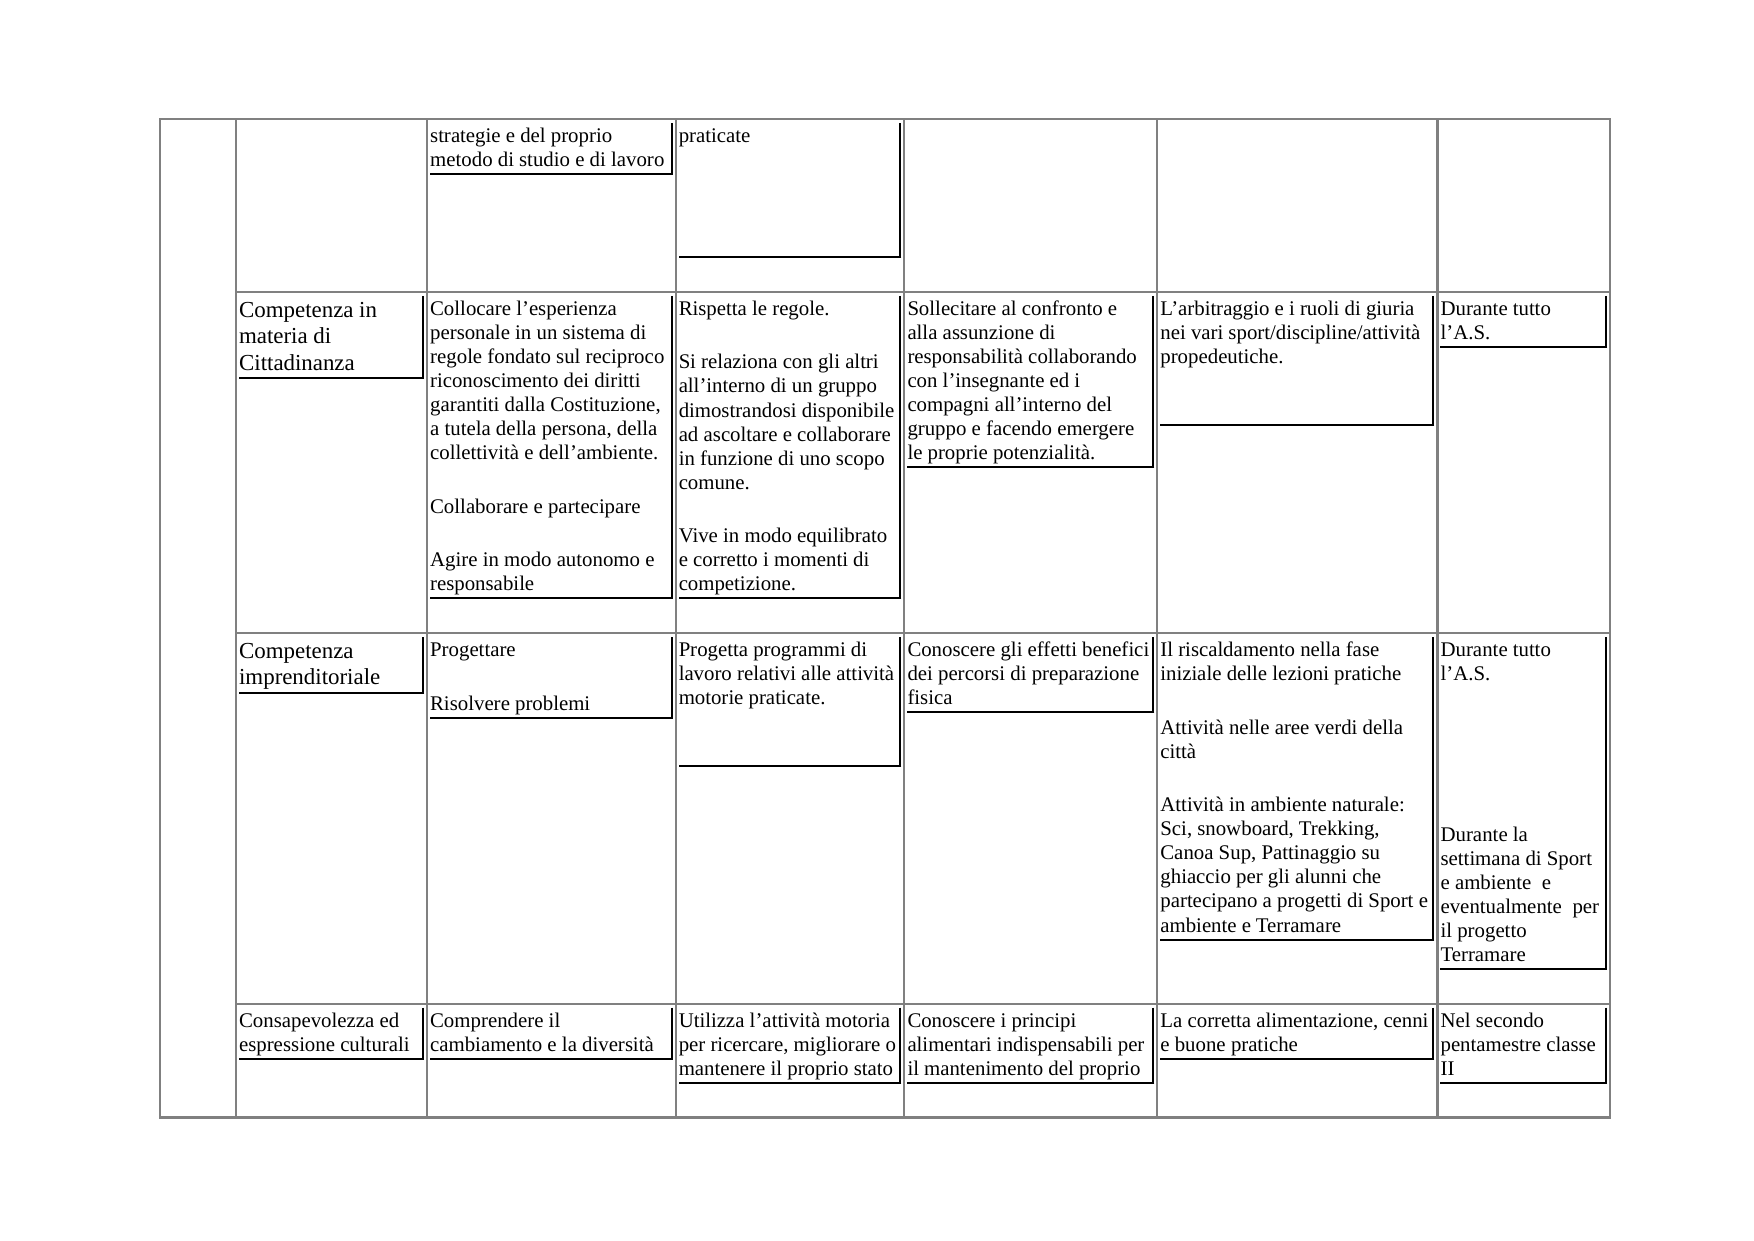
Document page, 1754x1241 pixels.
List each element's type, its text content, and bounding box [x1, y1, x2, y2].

table_cell strategie e del proprio metodo di studio e di lavoro [428, 120, 675, 291]
table_cell Durante tutto l’A.S. Durante la settimana di Sport e ambiente e eventualmente per il progetto Terramare [1439, 634, 1609, 1003]
table_cell praticate [677, 120, 903, 291]
table_cell Sollecitare al confronto e alla assunzione di responsabilità collaborando con l’insegnante ed i compagni all’interno del gruppo e facendo emergere le proprie potenzialità. [905, 293, 1156, 632]
table_cell Durante tutto l’A.S. [1439, 293, 1609, 632]
table_cell Progettare Risolvere problemi [428, 634, 675, 1003]
table_cell [1158, 120, 1436, 291]
table_cell Conoscere gli effetti benefici dei percorsi di preparazione fisica [905, 634, 1156, 1003]
table_cell Il riscaldamento nella fase iniziale delle lezioni pratiche Attività nelle aree verdi della città Attività in ambiente naturale: Sci, snowboard, Trekking, Canoa Sup, Pattinaggio su ghiaccio per gli alunni che partecipano a progetti di Sport e ambiente e Terramare [1158, 634, 1436, 1003]
table_cell Rispetta le regole. Si relaziona con gli altri all’interno di un gruppo dimostrandosi disponibile ad ascoltare e collaborare in funzione di uno scopo comune. Vive in modo equilibrato e corretto i momenti di competizione. [677, 293, 903, 632]
table_cell Collocare l’esperienza personale in un sistema di regole fondato sul reciproco riconoscimento dei diritti garantiti dalla Costituzione, a tutela della persona, della collettività e dell’ambiente. Collaborare e partecipare Agire in modo autonomo e responsabile [428, 293, 675, 632]
table_cell [237, 120, 426, 291]
table_cell Utilizza l’attività motoria per ricercare, migliorare o mantenere il proprio stato [677, 1005, 903, 1116]
table_cell Progetta programmi di lavoro relativi alle attività motorie praticate. [677, 634, 903, 1003]
table_cell [161, 120, 235, 1116]
table_cell [1439, 120, 1609, 291]
table_cell Competenza in materia di Cittadinanza [237, 293, 426, 632]
table_cell La corretta alimentazione, cenni e buone pratiche [1158, 1005, 1436, 1116]
table_cell Nel secondo pentamestre classe II [1439, 1005, 1609, 1116]
table_cell Comprendere il cambiamento e la diversità [428, 1005, 675, 1116]
table_cell Conoscere i principi alimentari indispensabili per il mantenimento del proprio [905, 1005, 1156, 1116]
table_cell Competenza imprenditoriale [237, 634, 426, 1003]
table_cell [905, 120, 1156, 291]
table_cell L’arbitraggio e i ruoli di giuria nei vari sport/discipline/attività propedeutiche. [1158, 293, 1436, 632]
table_cell Consapevolezza ed espressione culturali [237, 1005, 426, 1116]
